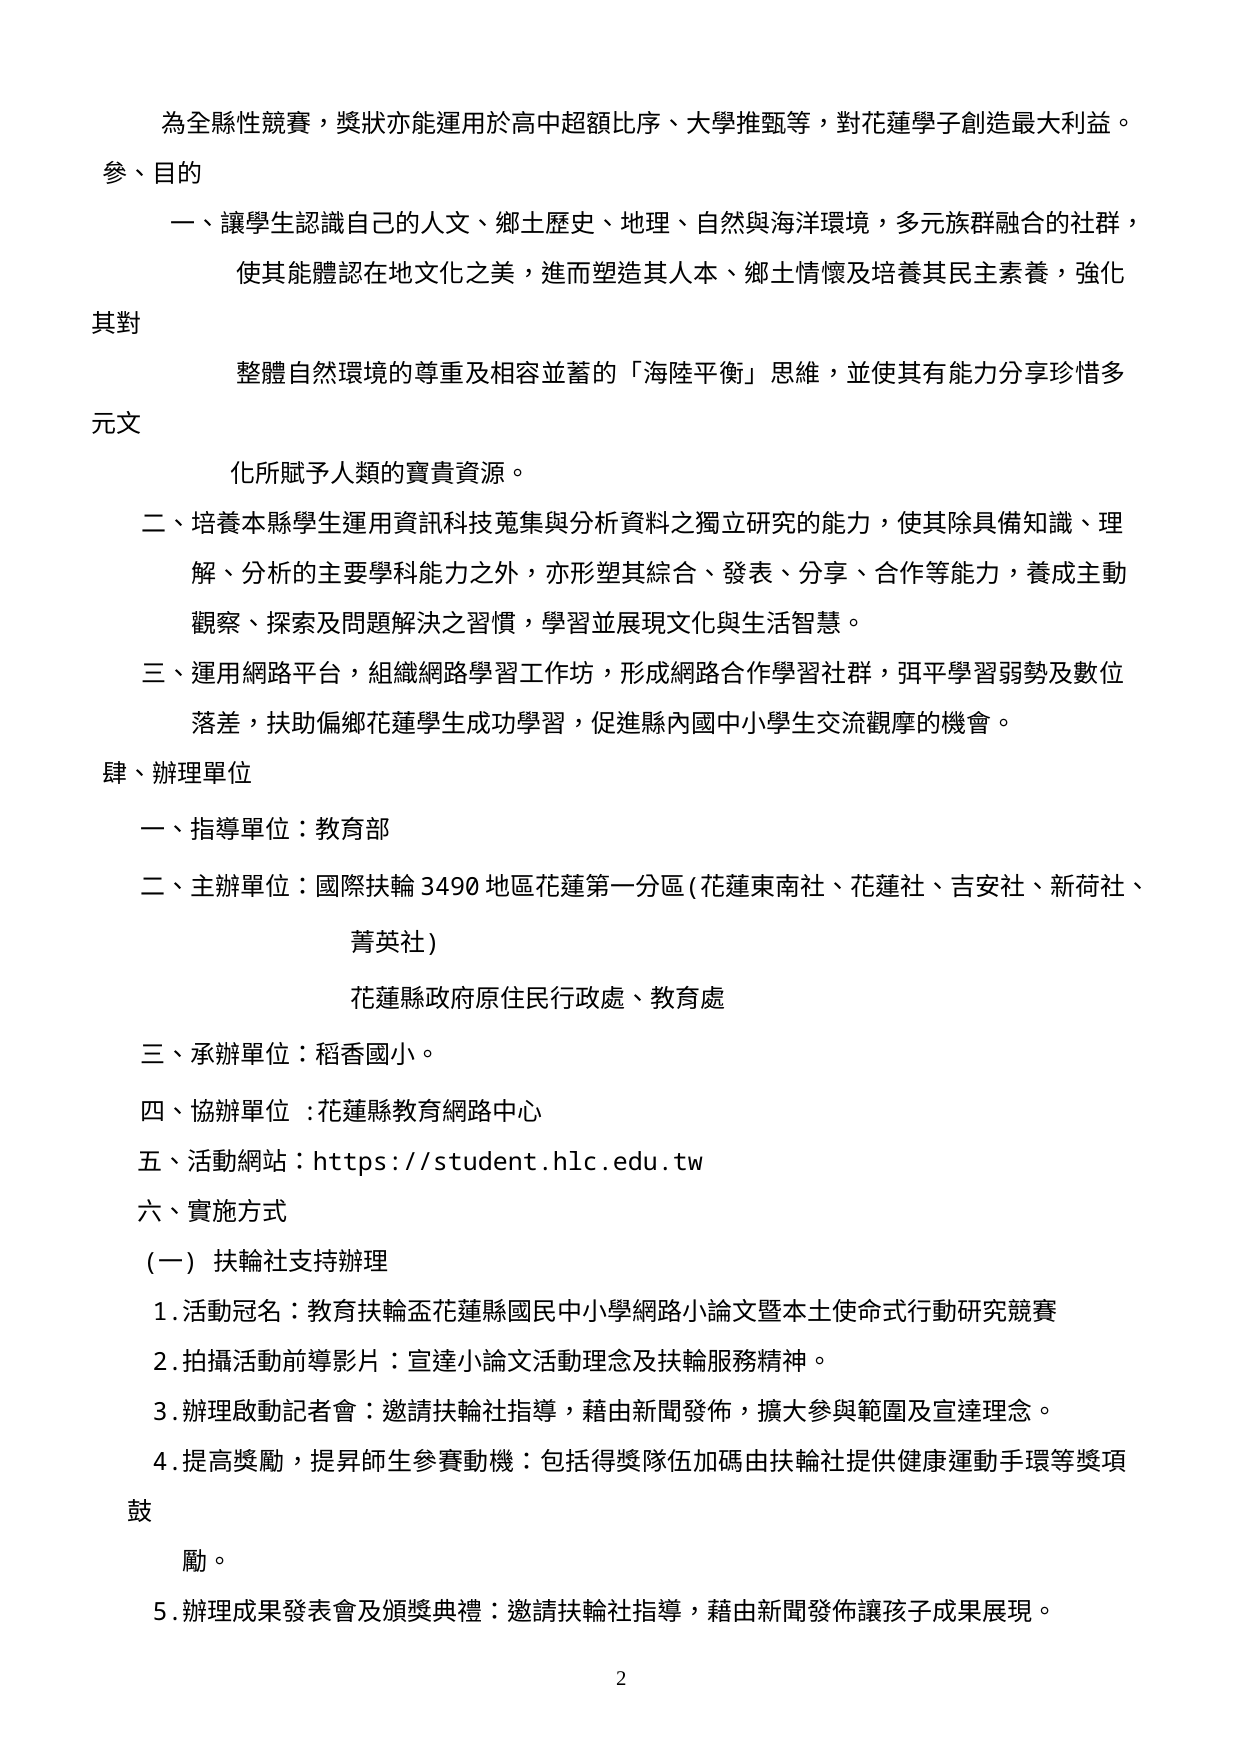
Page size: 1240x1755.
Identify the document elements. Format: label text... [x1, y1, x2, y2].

text 四、協辦單位 :花蓮縣教育網路中心 [115, 1080, 1127, 1130]
text 3.辦理啟動記者會：邀請扶輪社指導，藉由新聞發佈，擴大參與範圍及宣達理念。 [127, 1380, 1127, 1430]
text (一) 扶輪社支持辦理 [113, 1230, 1127, 1280]
text 三、運用網路平台，組織網路學習工作坊，形成網路合作學習社群，弭平學習弱勢及數位落差，扶助偏鄉花蓮學生成功學習，促進縣內國中小學生交流觀摩的機會。 [141, 642, 1127, 742]
text 參、目的 [102, 142, 1127, 192]
text 化所賦予人類的寶貴資源。 [35, 442, 1127, 492]
text 一、指導單位：教育部 [115, 798, 1127, 848]
text 花蓮縣政府原住民行政處、教育處 [115, 968, 1127, 1018]
text 五、活動網站：https://student.hlc.edu.tw [113, 1130, 1127, 1180]
text 勵。 [127, 1530, 1127, 1580]
text 菁英社) [115, 911, 1127, 961]
text 4.提高獎勵，提昇師生參賽動機：包括得獎隊伍加碼由扶輪社提供健康運動手環等獎項鼓 [127, 1430, 1127, 1530]
text 整體自然環境的尊重及相容並蓄的「海陸平衡」思維，並使其有能力分享珍惜多元文 [35, 342, 1127, 442]
text 5.辦理成果發表會及頒獎典禮：邀請扶輪社指導，藉由新聞發佈讓孩子成果展現。 [127, 1580, 1127, 1630]
text 二、主辦單位：國際扶輪3490地區花蓮第一分區(花蓮東南社、花蓮社、吉安社、新荷社、 [115, 855, 1127, 905]
text 二、培養本縣學生運用資訊科技蒐集與分析資料之獨立研究的能力，使其除具備知識、理解、分析的主要學科能力之外，亦形塑其綜合、發表、分享、合作等能力，養成主動觀察、探索及問題解決之習慣，學習並展現文化與生活智慧。 [141, 492, 1127, 642]
text 三、承辦單位：稻香國小。 [115, 1024, 1127, 1074]
text 使其能體認在地文化之美，進而塑造其人本、鄉土情懷及培養其民主素養，強化其對 [35, 242, 1127, 342]
text 一、讓學生認識自己的人文、鄉土歷史、地理、自然與海洋環境，多元族群融合的社群， [35, 192, 1127, 242]
text 2.拍攝活動前導影片：宣達小論文活動理念及扶輪服務精神。 [127, 1330, 1127, 1380]
text 為全縣性競賽，獎狀亦能運用於高中超額比序、大學推甄等，對花蓮學子創造最大利益。 [161, 92, 1140, 142]
text 1.活動冠名：教育扶輪盃花蓮縣國民中小學網路小論文暨本土使命式行動研究競賽 [127, 1280, 1127, 1330]
text 肆、辦理單位 [102, 742, 1127, 792]
text 六、實施方式 [113, 1180, 1127, 1230]
